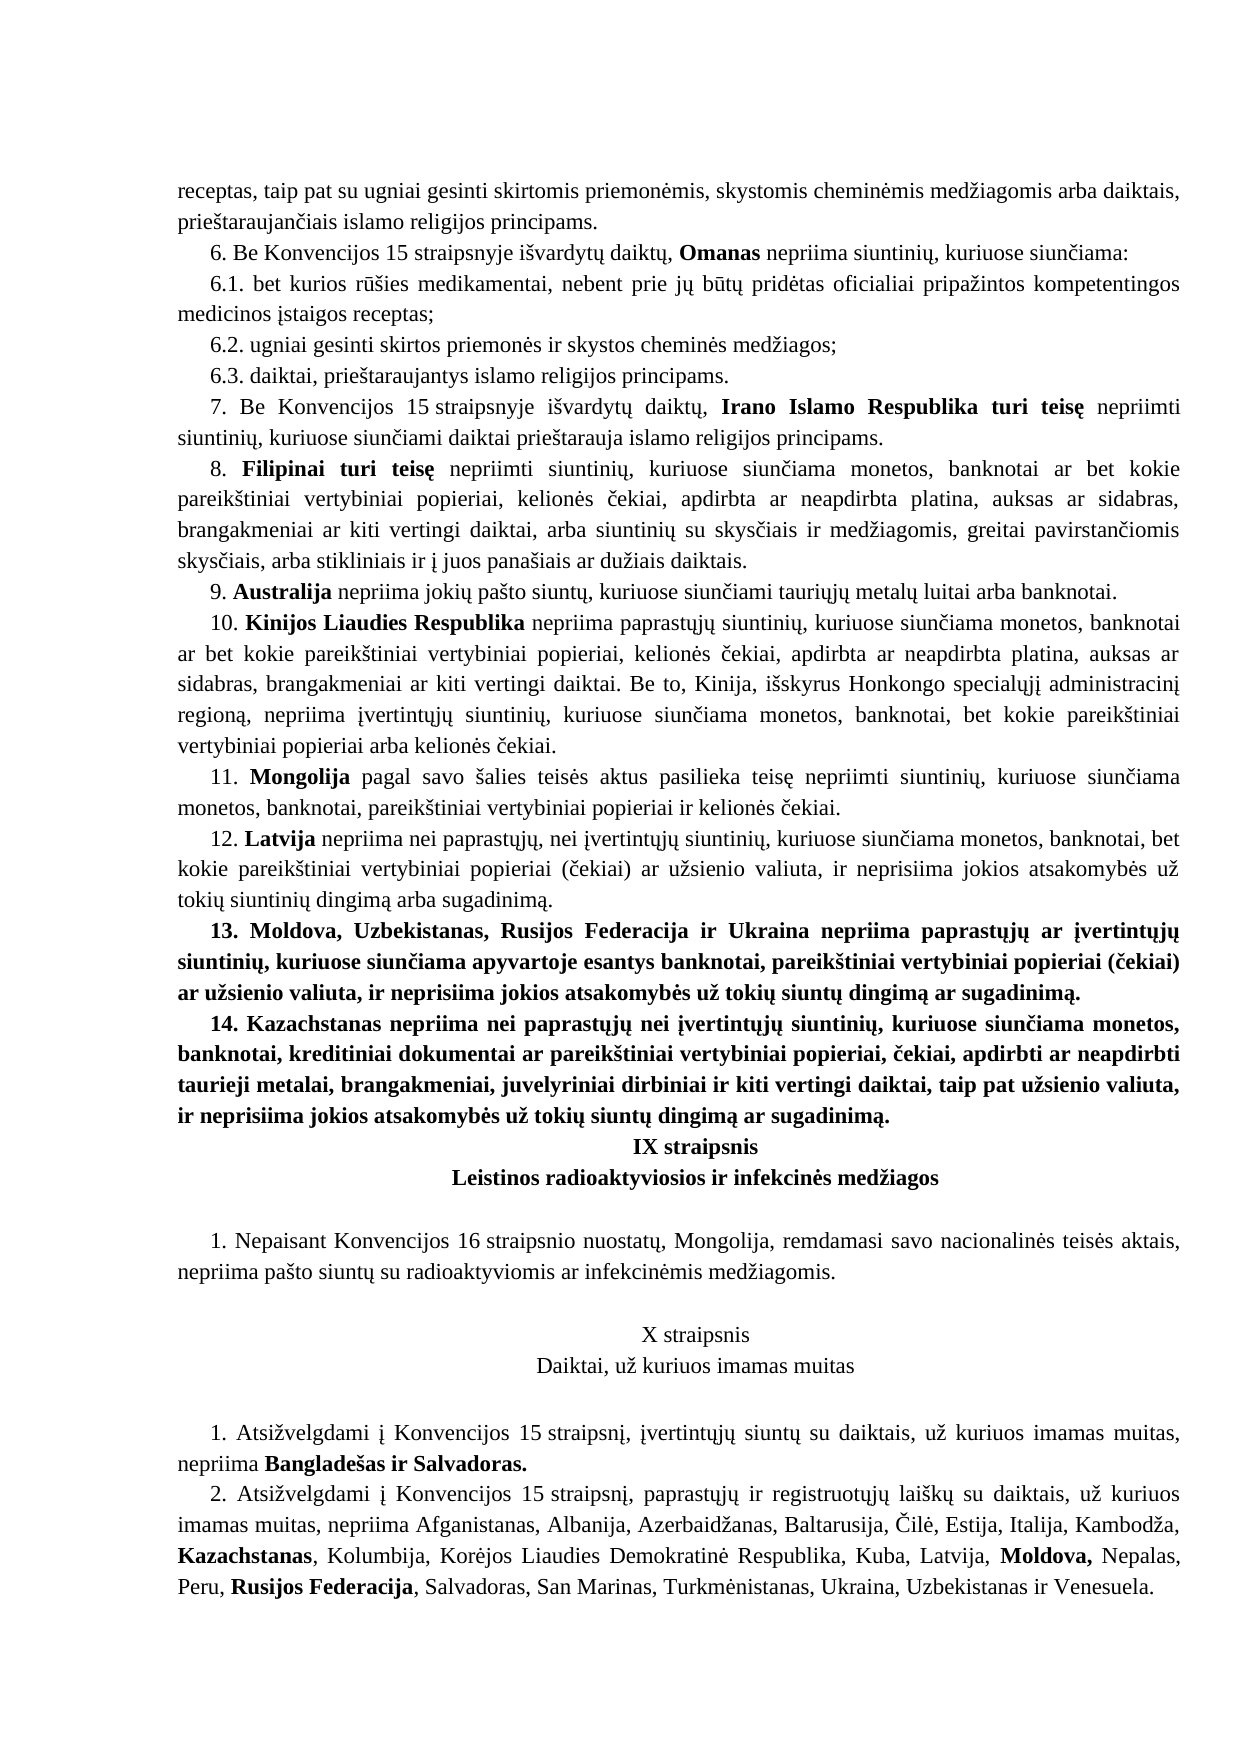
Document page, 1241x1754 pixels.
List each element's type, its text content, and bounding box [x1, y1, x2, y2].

text receptas, taip pat su ugniai gesinti skirtomis priemonėmis, skystomis cheminėmis medžiagomis arba daiktais, prieštaraujančiais islamo religijos principams. [177, 177, 1181, 234]
text Daiktai, už kuriuos imamas muitas [177, 1352, 1181, 1379]
text 6.2. ugniai gesinti skirtos priemonės ir skystos cheminės medžiagos; [177, 331, 1181, 358]
text 14. Kazachstanas nepriima nei paprastųjų nei įvertintųjų siuntinių, kuriuose siunčiama monetos, banknotai, kreditiniai dokumentai ar pareikštiniai vertybiniai popieriai, čekiai, apdirbti ar neapdirbti taurieji metalai, brangakmeniai, juvelyriniai dirbiniai ir kiti vertingi daiktai, taip pat užsienio valiuta, ir neprisiima jokios atsakomybės už tokių siuntų dingimą ar sugadinimą. [177, 1010, 1181, 1128]
text IX straipsnis [177, 1133, 1181, 1159]
text Leistinos radioaktyviosios ir infekcinės medžiagos [177, 1164, 1181, 1190]
text 11. Mongolija pagal savo šalies teisės aktus pasilieka teisę nepriimti siuntinių, kuriuose siunčiama monetos, banknotai, pareikštiniai vertybiniai popieriai ir kelionės čekiai. [177, 763, 1181, 820]
text 1. Atsižvelgdami į Konvencijos 15 straipsnį, įvertintųjų siuntų su daiktais, už kuriuos imamas muitas, nepriima Bangladešas ir Salvadoras. [177, 1419, 1181, 1476]
text 2. Atsižvelgdami į Konvencijos 15 straipsnį, paprastųjų ir registruotųjų laiškų su daiktais, už kuriuos imamas muitas, nepriima Afganistanas, Albanija, Azerbaidžanas, Baltarusija, Čilė, Estija, Italija, Kambodža, Kazachstanas, Kolumbija, Korėjos Liaudies Demokratinė Respublika, Kuba, Latvija, Moldova, Nepalas, Peru, Rusijos Federacija, Salvadoras, San Marinas, Turkmėnistanas, Ukraina, Uzbekistanas ir Venesuela. [177, 1481, 1181, 1599]
text 6.1. bet kurios rūšies medikamentai, nebent prie jų būtų pridėtas oficialiai pripažintos kompetentingos medicinos įstaigos receptas; [177, 270, 1181, 327]
text 12. Latvija nepriima nei paprastųjų, nei įvertintųjų siuntinių, kuriuose siunčiama monetos, banknotai, bet kokie pareikštiniai vertybiniai popieriai (čekiai) ar užsienio valiuta, ir neprisiima jokios atsakomybės už tokių siuntinių dingimą arba sugadinimą. [177, 825, 1181, 913]
text 6.3. daiktai, prieštaraujantys islamo religijos principams. [177, 362, 1181, 388]
text 9. Australija nepriima jokių pašto siuntų, kuriuose siunčiami tauriųjų metalų luitai arba banknotai. [177, 578, 1181, 604]
text 10. Kinijos Liaudies Respublika nepriima paprastųjų siuntinių, kuriuose siunčiama monetos, banknotai ar bet kokie pareikštiniai vertybiniai popieriai, kelionės čekiai, apdirbta ar neapdirbta platina, auksas ar sidabras, brangakmeniai ar kiti vertingi daiktai. Be to, Kinija, išskyrus Honkongo specialųjį administracinį regioną, nepriima įvertintųjų siuntinių, kuriuose siunčiama monetos, banknotai, bet kokie pareikštiniai vertybiniai popieriai arba kelionės čekiai. [177, 609, 1181, 758]
text X straipsnis [177, 1322, 1181, 1348]
text 6. Be Konvencijos 15 straipsnyje išvardytų daiktų, Omanas nepriima siuntinių, kuriuose siunčiama: [177, 239, 1181, 265]
text 1. Nepaisant Konvencijos 16 straipsnio nuostatų, Mongolija, remdamasi savo nacionalinės teisės aktais, nepriima pašto siuntų su radioaktyviomis ar infekcinėmis medžiagomis. [177, 1227, 1181, 1284]
text 7. Be Konvencijos 15 straipsnyje išvardytų daiktų, Irano Islamo Respublika turi teisę nepriimti siuntinių, kuriuose siunčiami daiktai prieštarauja islamo religijos principams. [177, 393, 1181, 450]
text 8. Filipinai turi teisę nepriimti siuntinių, kuriuose siunčiama monetos, banknotai ar bet kokie pareikštiniai vertybiniai popieriai, kelionės čekiai, apdirbta ar neapdirbta platina, auksas ar sidabras, brangakmeniai ar kiti vertingi daiktai, arba siuntinių su skysčiais ir medžiagomis, greitai pavirstančiomis skysčiais, arba stikliniais ir į juos panašiais ar dužiais daiktais. [177, 455, 1181, 573]
text 13. Moldova, Uzbekistanas, Rusijos Federacija ir Ukraina nepriima paprastųjų ar įvertintųjų siuntinių, kuriuose siunčiama apyvartoje esantys banknotai, pareikštiniai vertybiniai popieriai (čekiai) ar užsienio valiuta, ir neprisiima jokios atsakomybės už tokių siuntų dingimą ar sugadinimą. [177, 917, 1181, 1005]
